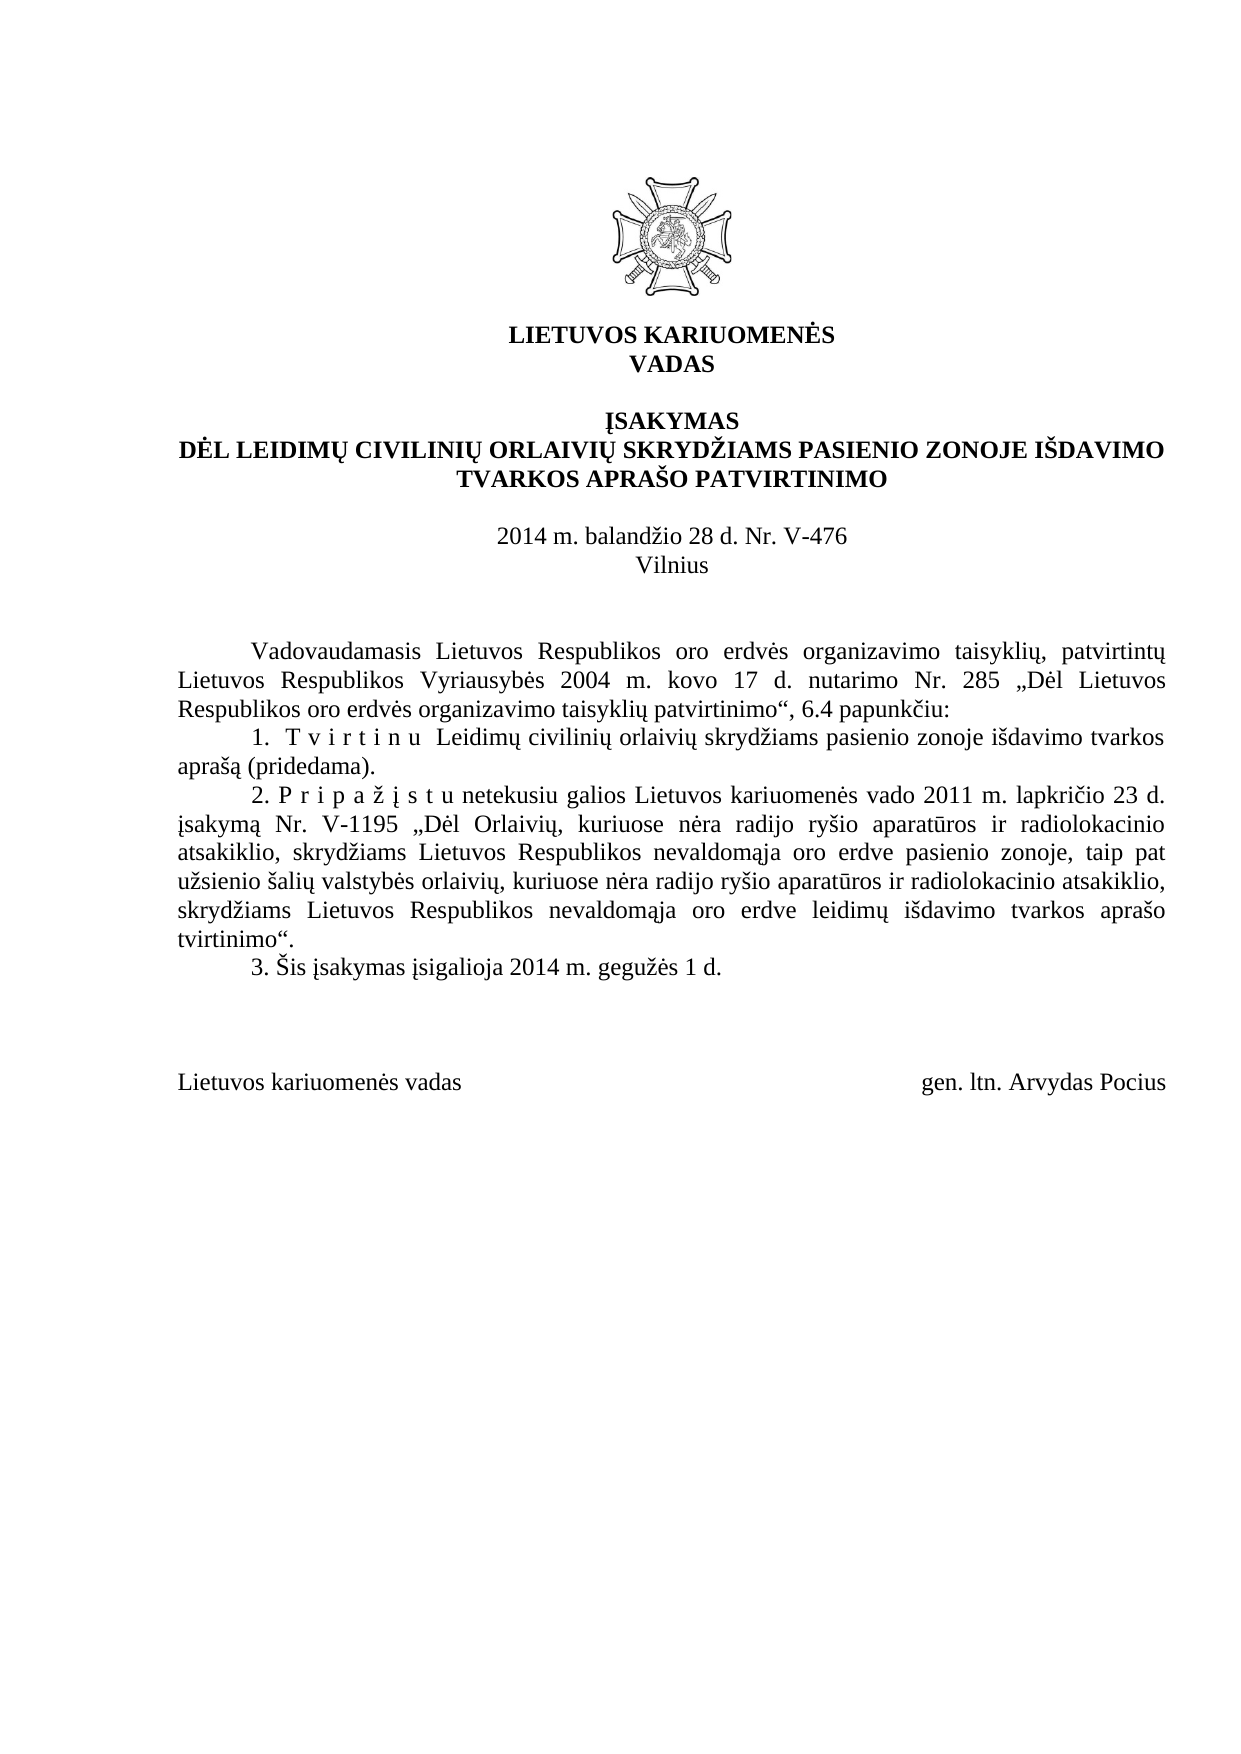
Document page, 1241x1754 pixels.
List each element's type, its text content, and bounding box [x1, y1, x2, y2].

text VADAS [177, 349, 1167, 377]
text 2014 m. balandžio 28 d. Nr. V-476 [177, 521, 1167, 550]
text 2. P r i p a ž į s t u netekusiu galios Lietuvos kariuomenės vado 2011 m. lapkričio 23 d. įsakymą Nr. V-1195 „Dėl Orlaivių, kuriuose nėra radijo ryšio aparatūros ir radiolokacinio atsakiklio, skrydžiams Lietuvos Respublikos nevaldomąja oro erdve pasienio zonoje, taip pat užsienio šalių valstybės orlaivių, kuriuose nėra radijo ryšio aparatūros ir radiolokacinio atsakiklio, skrydžiams Lietuvos Respublikos nevaldomąja oro erdve leidimų išdavimo tvarkos aprašo tvirtinimo“. [177, 780, 1167, 952]
text Vadovaudamasis Lietuvos Respublikos oro erdvės organizavimo taisyklių, patvirtintų Lietuvos Respublikos Vyriausybės 2004 m. kovo 17 d. nutarimo Nr. 285 „Dėl Lietuvos Respublikos oro erdvės organizavimo taisyklių patvirtinimo“, 6.4 papunkčiu: [177, 636, 1167, 722]
text Vilnius [177, 550, 1167, 579]
text 3. Šis įsakymas įsigalioja 2014 m. gegužės 1 d. [251, 952, 1167, 981]
text LIETUVOS KARIUOMENĖS [177, 320, 1167, 349]
text 1. T v i r t i n u Leidimų civilinių orlaivių skrydžiams pasienio zonoje išdavimo tvarkos aprašą (pridedama). [177, 722, 1167, 780]
text Lietuvos kariuomenės vadas gen. ltn. Arvydas Pocius [177, 1067, 1167, 1096]
text DĖL LEIDIMŲ CIVILINIŲ ORLAIVIŲ SKRYDŽIAMS PASIENIO ZONOJE IŠDAVIMO TVARKOS APRAŠO PATVIRTINIMO [177, 435, 1167, 492]
text ĮSAKYMAS [177, 406, 1167, 435]
